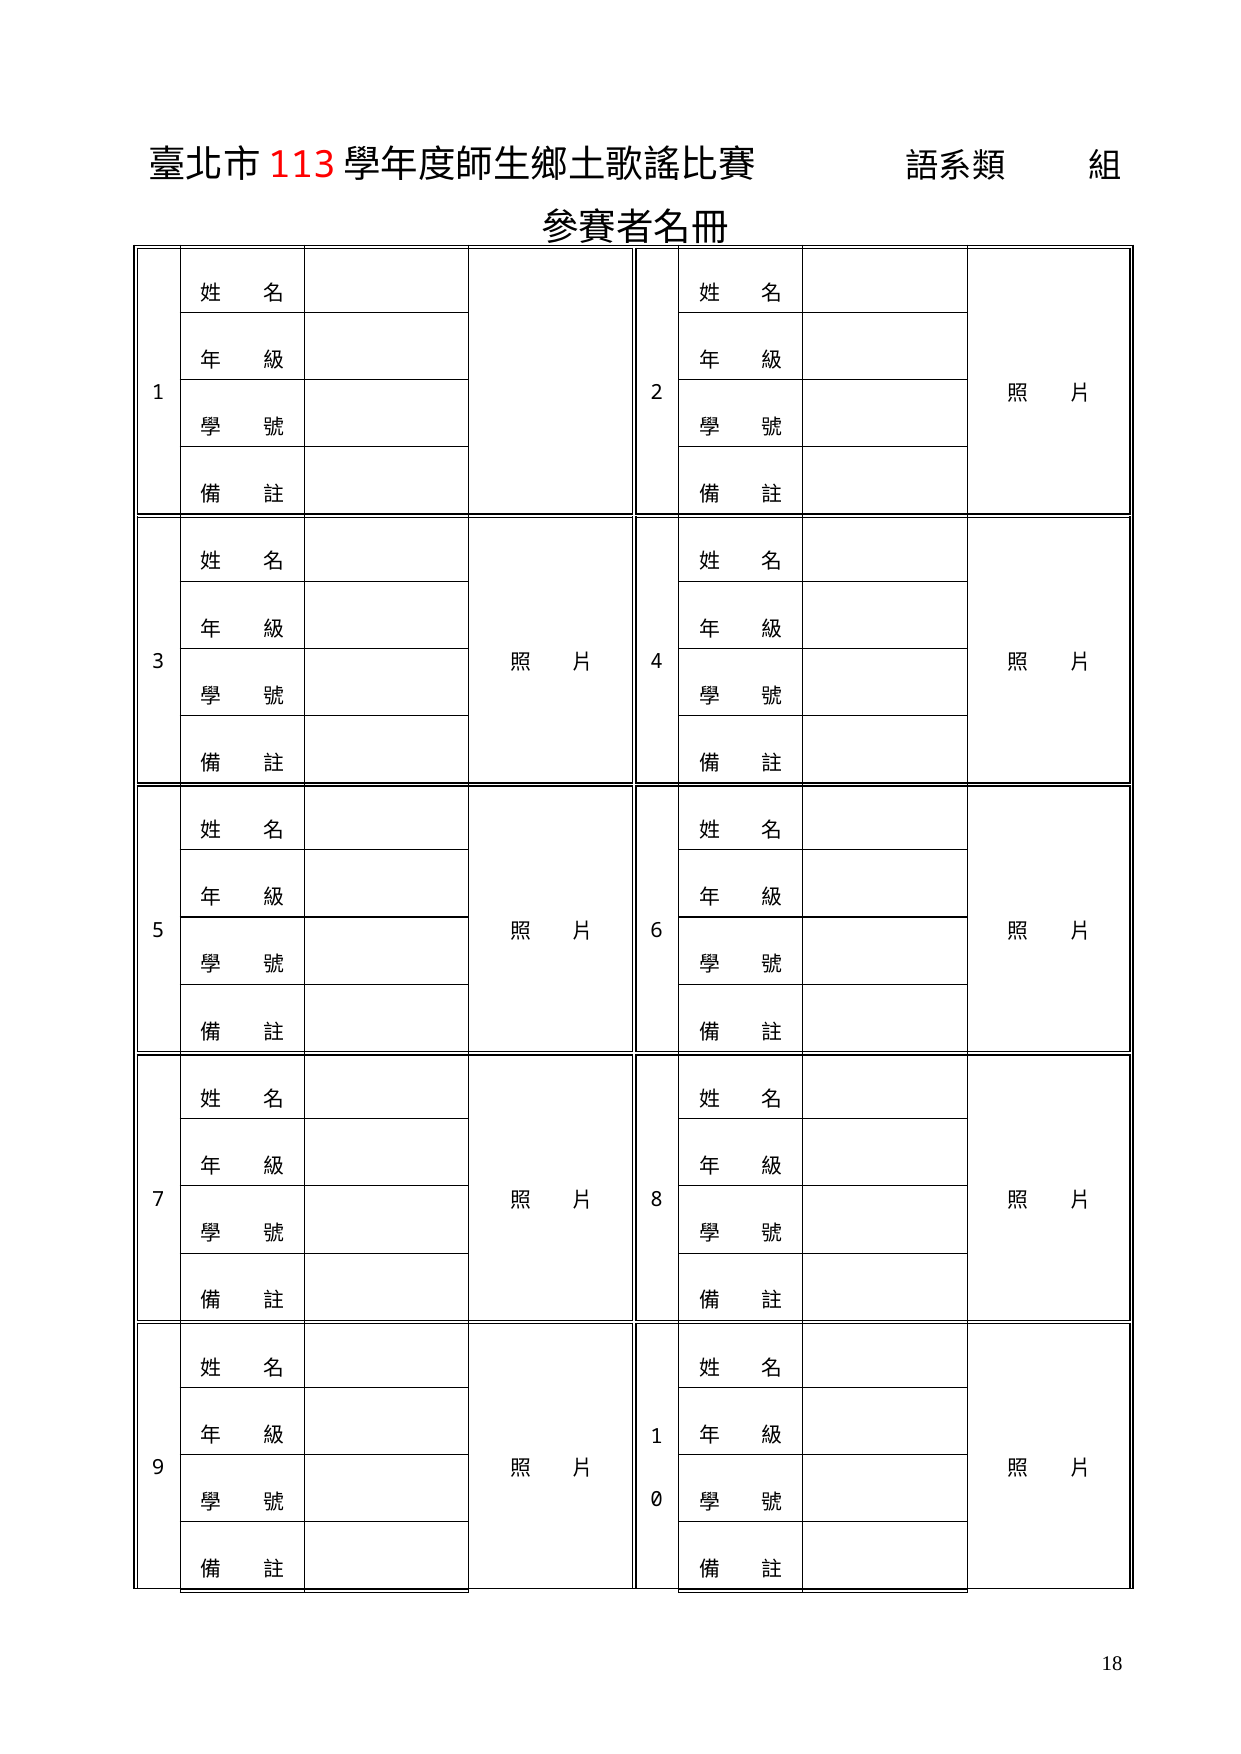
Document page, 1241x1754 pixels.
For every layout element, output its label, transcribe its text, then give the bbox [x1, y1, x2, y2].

table_cell [803, 1388, 967, 1454]
table_header 姓 名 [679, 249, 802, 312]
table_cell [305, 649, 468, 715]
table_cell 年 級 [679, 313, 802, 379]
table_cell 備 註 [679, 447, 802, 513]
table_cell [305, 1119, 468, 1185]
table_cell 年 級 [679, 850, 802, 916]
table_cell 學 號 [181, 1186, 304, 1252]
table_cell [803, 1056, 967, 1118]
table_header 姓 名 [181, 249, 304, 312]
table_cell [305, 985, 468, 1051]
table_cell 學 號 [181, 1455, 304, 1521]
table_cell [305, 787, 468, 849]
table_cell [305, 380, 468, 446]
table_cell 姓 名 [181, 787, 304, 849]
table_cell [803, 582, 967, 648]
table_cell 年 級 [181, 1119, 304, 1185]
table_cell 姓 名 [679, 787, 802, 849]
table_cell 年 級 [181, 850, 304, 916]
table_cell 備 註 [181, 447, 304, 513]
table_cell 8 [637, 1056, 678, 1319]
table_cell 學 號 [181, 918, 304, 984]
table_cell 姓 名 [181, 1324, 304, 1387]
table_cell 備 註 [679, 985, 802, 1051]
table_cell [305, 518, 468, 581]
table_cell 備 註 [181, 985, 304, 1051]
table_cell [803, 313, 967, 379]
table_cell 4 [637, 518, 678, 782]
table_cell [803, 918, 967, 984]
table_cell 照 片 [968, 1324, 1129, 1588]
table_cell [803, 1119, 967, 1185]
table_cell 3 [138, 518, 180, 782]
table_cell [305, 1056, 468, 1118]
table_cell [803, 518, 967, 581]
table_cell 姓 名 [181, 1056, 304, 1118]
table_cell 年 級 [679, 582, 802, 648]
table_cell 姓 名 [679, 1324, 802, 1387]
table_header [305, 249, 468, 312]
table_cell [803, 1324, 967, 1387]
table_cell [803, 649, 967, 715]
table_header 2 [637, 249, 678, 513]
table_cell 照 片 [469, 1324, 632, 1588]
table_cell [803, 1254, 967, 1319]
table_cell 7 [138, 1056, 180, 1319]
table_cell 6 [637, 787, 678, 1051]
table_cell 年 級 [679, 1119, 802, 1185]
table_cell 備 註 [181, 1522, 304, 1588]
table_cell [803, 1522, 967, 1588]
table_cell 學 號 [679, 1186, 802, 1252]
table_cell [803, 716, 967, 782]
table_cell [305, 1388, 468, 1454]
table_cell 年 級 [181, 313, 304, 379]
table_cell 姓 名 [679, 1056, 802, 1118]
table_cell [305, 1254, 468, 1319]
table_cell 照 片 [968, 518, 1129, 782]
table_cell 照 片 [968, 1056, 1129, 1319]
table_cell [803, 380, 967, 446]
table_cell 照 片 [469, 787, 632, 1051]
table_cell 年 級 [181, 1388, 304, 1454]
table_cell 學 號 [679, 649, 802, 715]
table_header 照 片 [968, 249, 1129, 513]
table_cell [305, 1186, 468, 1252]
table_cell 備 註 [679, 1522, 802, 1588]
table_cell 學 號 [679, 918, 802, 984]
table_cell [803, 1455, 967, 1521]
table_cell [305, 850, 468, 916]
table_cell 年 級 [181, 582, 304, 648]
table_cell 5 [138, 787, 180, 1051]
table_cell 姓 名 [679, 518, 802, 581]
table_cell [803, 985, 967, 1051]
table_cell [305, 1324, 468, 1387]
table_cell 學 號 [679, 380, 802, 446]
table_cell [803, 1186, 967, 1252]
table_cell 學 號 [181, 649, 304, 715]
table_cell [305, 716, 468, 782]
table_cell 10 [637, 1324, 678, 1588]
table_cell 年 級 [679, 1388, 802, 1454]
table_cell [305, 1455, 468, 1521]
table_cell [305, 1522, 468, 1588]
table_cell 學 號 [679, 1455, 802, 1521]
table_cell [803, 447, 967, 513]
table_cell 備 註 [679, 716, 802, 782]
table_cell 照 片 [469, 518, 632, 782]
table_cell 9 [138, 1324, 180, 1588]
table_header 1 [138, 249, 180, 513]
table_cell [305, 582, 468, 648]
text 臺北市113學年度師生鄉土歌謠比賽 語系類 組參賽者名冊 [148, 119, 1122, 244]
table_cell [803, 850, 967, 916]
table_cell 姓 名 [181, 518, 304, 581]
table_cell [803, 787, 967, 849]
table_cell 備 註 [679, 1254, 802, 1319]
table_cell 備 註 [181, 1254, 304, 1319]
table_header [803, 249, 967, 312]
table_cell [305, 313, 468, 379]
table_cell 照 片 [469, 1056, 632, 1319]
table_cell [305, 447, 468, 513]
table_cell 備 註 [181, 716, 304, 782]
table_cell [305, 918, 468, 984]
table_header [469, 249, 632, 513]
table_cell 學 號 [181, 380, 304, 446]
table_cell 照 片 [968, 787, 1129, 1051]
